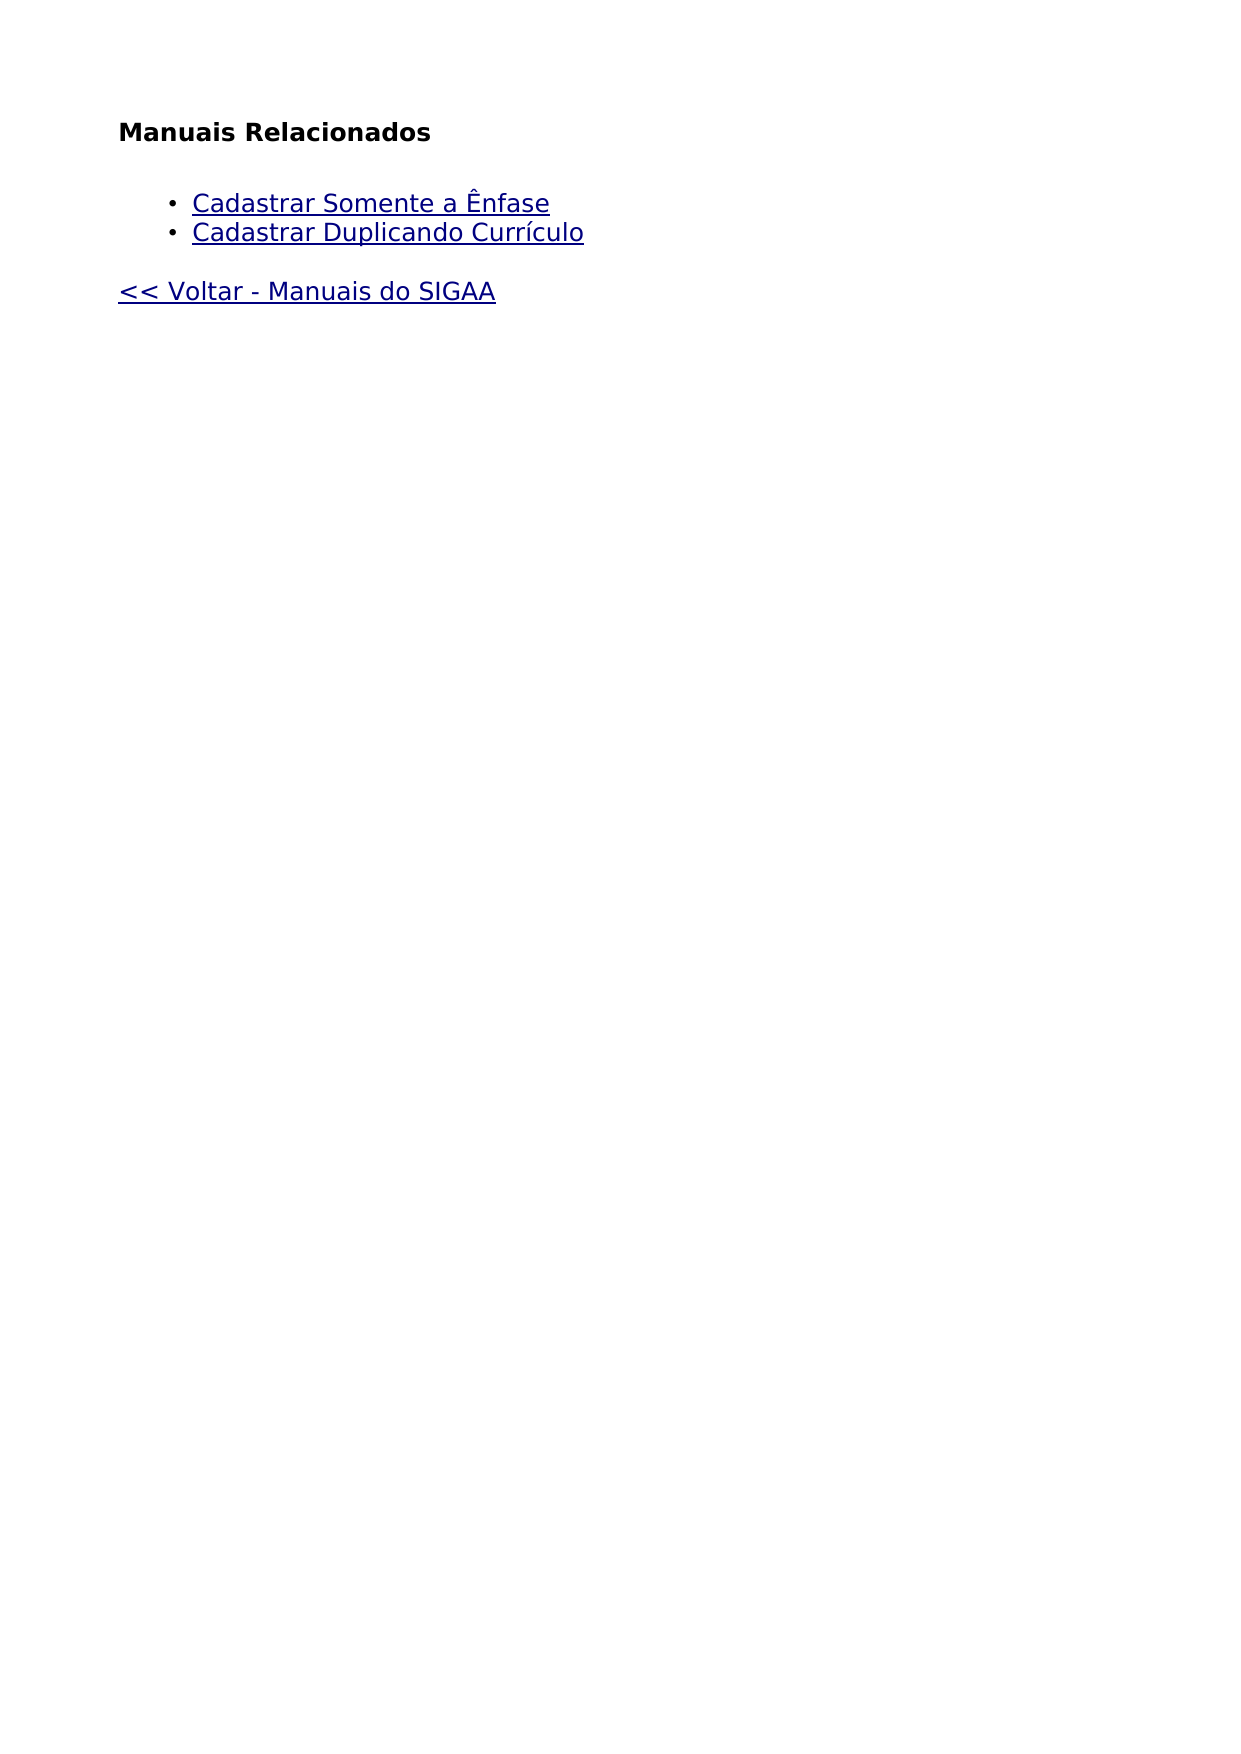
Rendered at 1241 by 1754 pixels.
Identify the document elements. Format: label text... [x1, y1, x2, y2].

text << Voltar - Manuais do SIGAA [118, 277, 1122, 306]
list Cadastrar Somente a Ênfase [177, 189, 1122, 218]
list Cadastrar Duplicando Currículo [177, 218, 1122, 248]
subtitle Manuais Relacionados [118, 118, 1122, 147]
